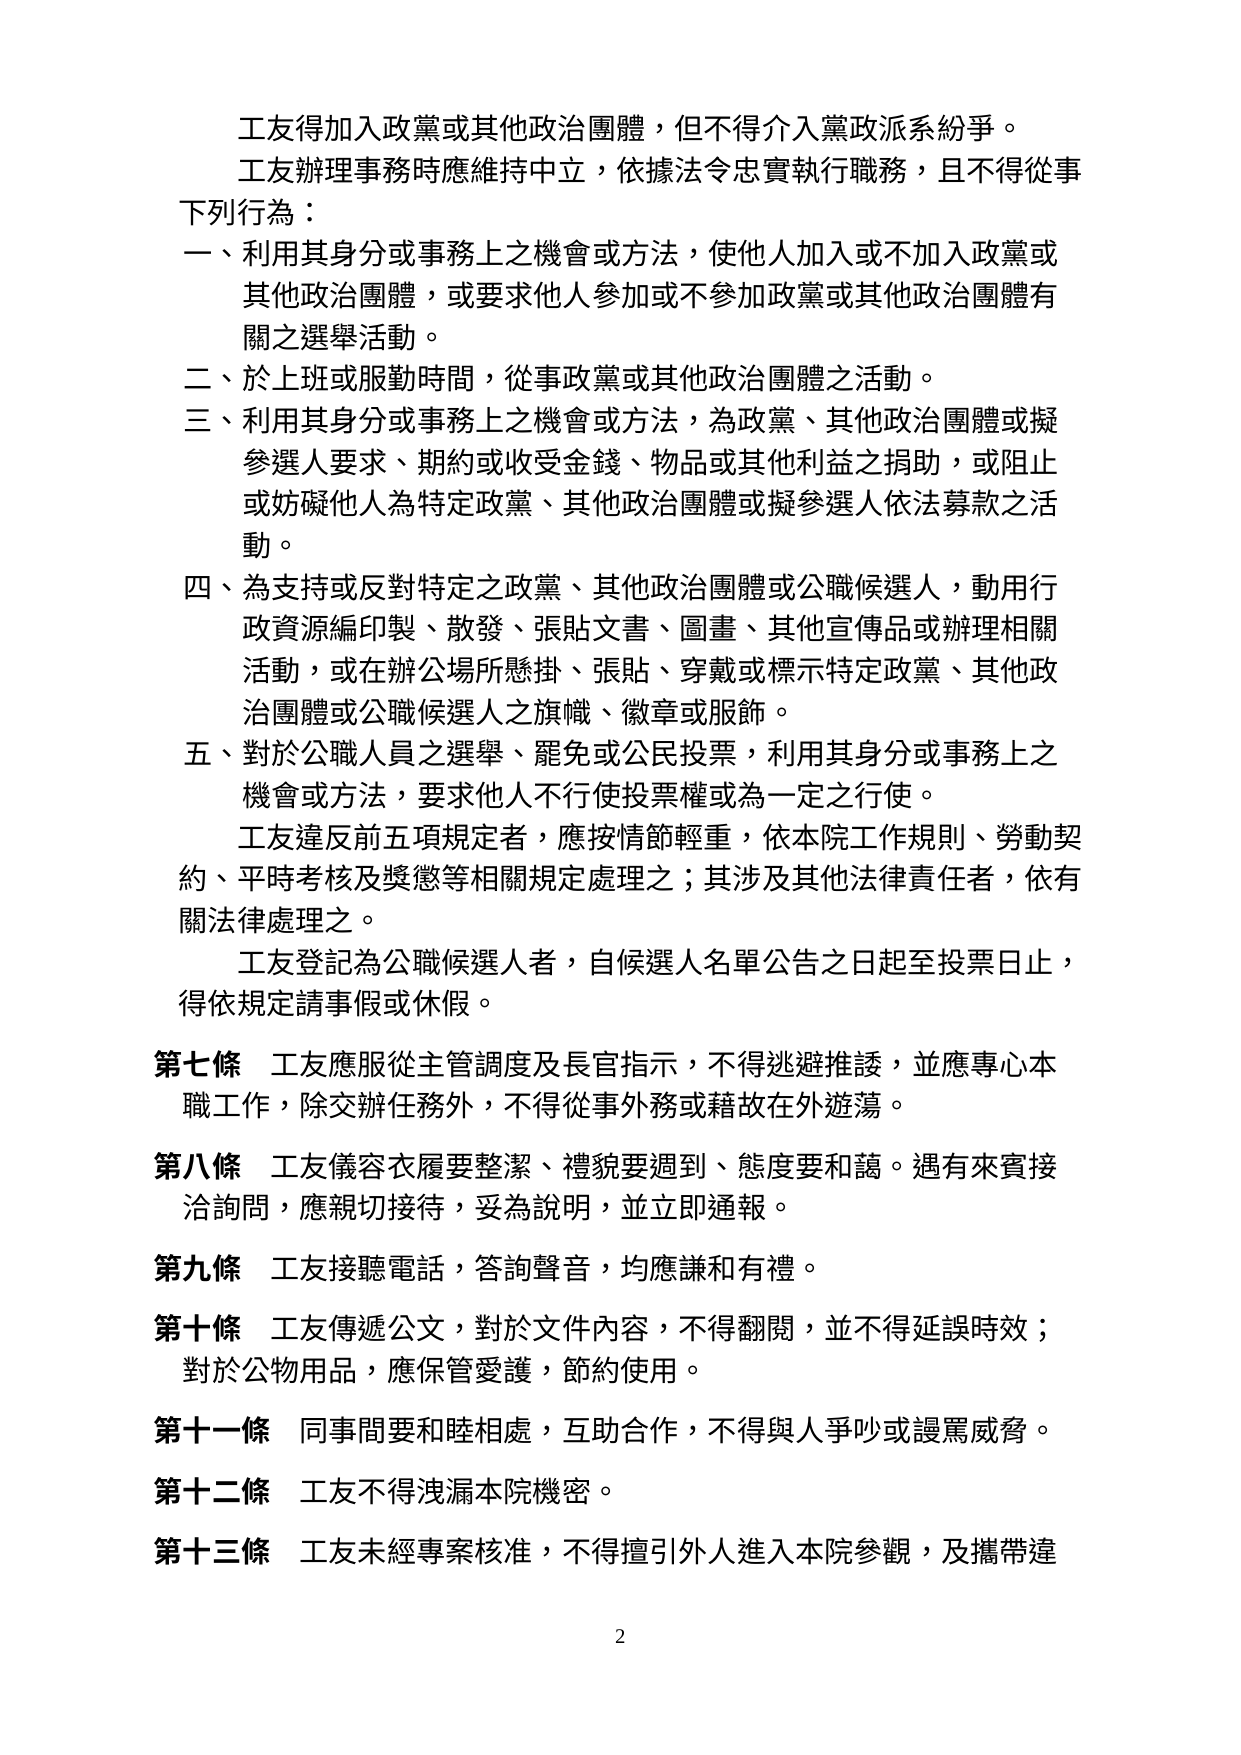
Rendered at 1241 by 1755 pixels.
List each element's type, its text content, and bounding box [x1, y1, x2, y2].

text 第十二條 工友不得洩漏本院機密。 [153, 1469, 1087, 1511]
text 第十條 工友傳遞公文，對於文件內容，不得翻閱，並不得延誤時效；對於公物用品，應保管愛護，節約使用。 [153, 1306, 1087, 1390]
text 一、利用其身分或事務上之機會或方法，使他人加入或不加入政黨或其他政治團體，或要求他人參加或不參加政黨或其他政治團體有關之選舉活動。 [183, 231, 1087, 356]
text 工友辦理事務時應維持中立，依據法令忠實執行職務，且不得從事下列行為： [178, 148, 1087, 231]
text 五、對於公職人員之選舉、罷免或公民投票，利用其身分或事務上之機會或方法，要求他人不行使投票權或為一定之行使。 [183, 731, 1087, 815]
text 第八條 工友儀容衣履要整潔、禮貌要週到、態度要和藹。遇有來賓接洽詢問，應親切接待，妥為說明，並立即通報。 [153, 1144, 1087, 1227]
text 四、為支持或反對特定之政黨、其他政治團體或公職候選人，動用行政資源編印製、散發、張貼文書、圖畫、其他宣傳品或辦理相關活動，或在辦公場所懸掛、張貼、穿戴或標示特定政黨、其他政治團體或公職候選人之旗幟、徽章或服飾。 [183, 565, 1087, 731]
text 第九條 工友接聽電話，答詢聲音，均應謙和有禮。 [153, 1246, 1087, 1288]
text 第七條 工友應服從主管調度及長官指示，不得逃避推諉，並應專心本職工作，除交辦任務外，不得從事外務或藉故在外遊蕩。 [153, 1042, 1087, 1125]
text 工友登記為公職候選人者，自候選人名單公告之日起至投票日止，得依規定請事假或休假。 [178, 940, 1087, 1023]
text 第十一條 同事間要和睦相處，互助合作，不得與人爭吵或謾罵威脅。 [153, 1408, 1087, 1450]
text 第十三條 工友未經專案核准，不得擅引外人進入本院參觀，及攜帶違 [153, 1529, 1087, 1571]
text 工友得加入政黨或其他政治團體，但不得介入黨政派系紛爭。 [178, 106, 1087, 148]
text 工友違反前五項規定者，應按情節輕重，依本院工作規則、勞動契約、平時考核及獎懲等相關規定處理之；其涉及其他法律責任者，依有關法律處理之。 [178, 815, 1087, 940]
text 二、於上班或服勤時間，從事政黨或其他政治團體之活動。 [183, 356, 1087, 398]
text 三、利用其身分或事務上之機會或方法，為政黨、其他政治團體或擬參選人要求、期約或收受金錢、物品或其他利益之捐助，或阻止或妨礙他人為特定政黨、其他政治團體或擬參選人依法募款之活動。 [183, 398, 1087, 565]
